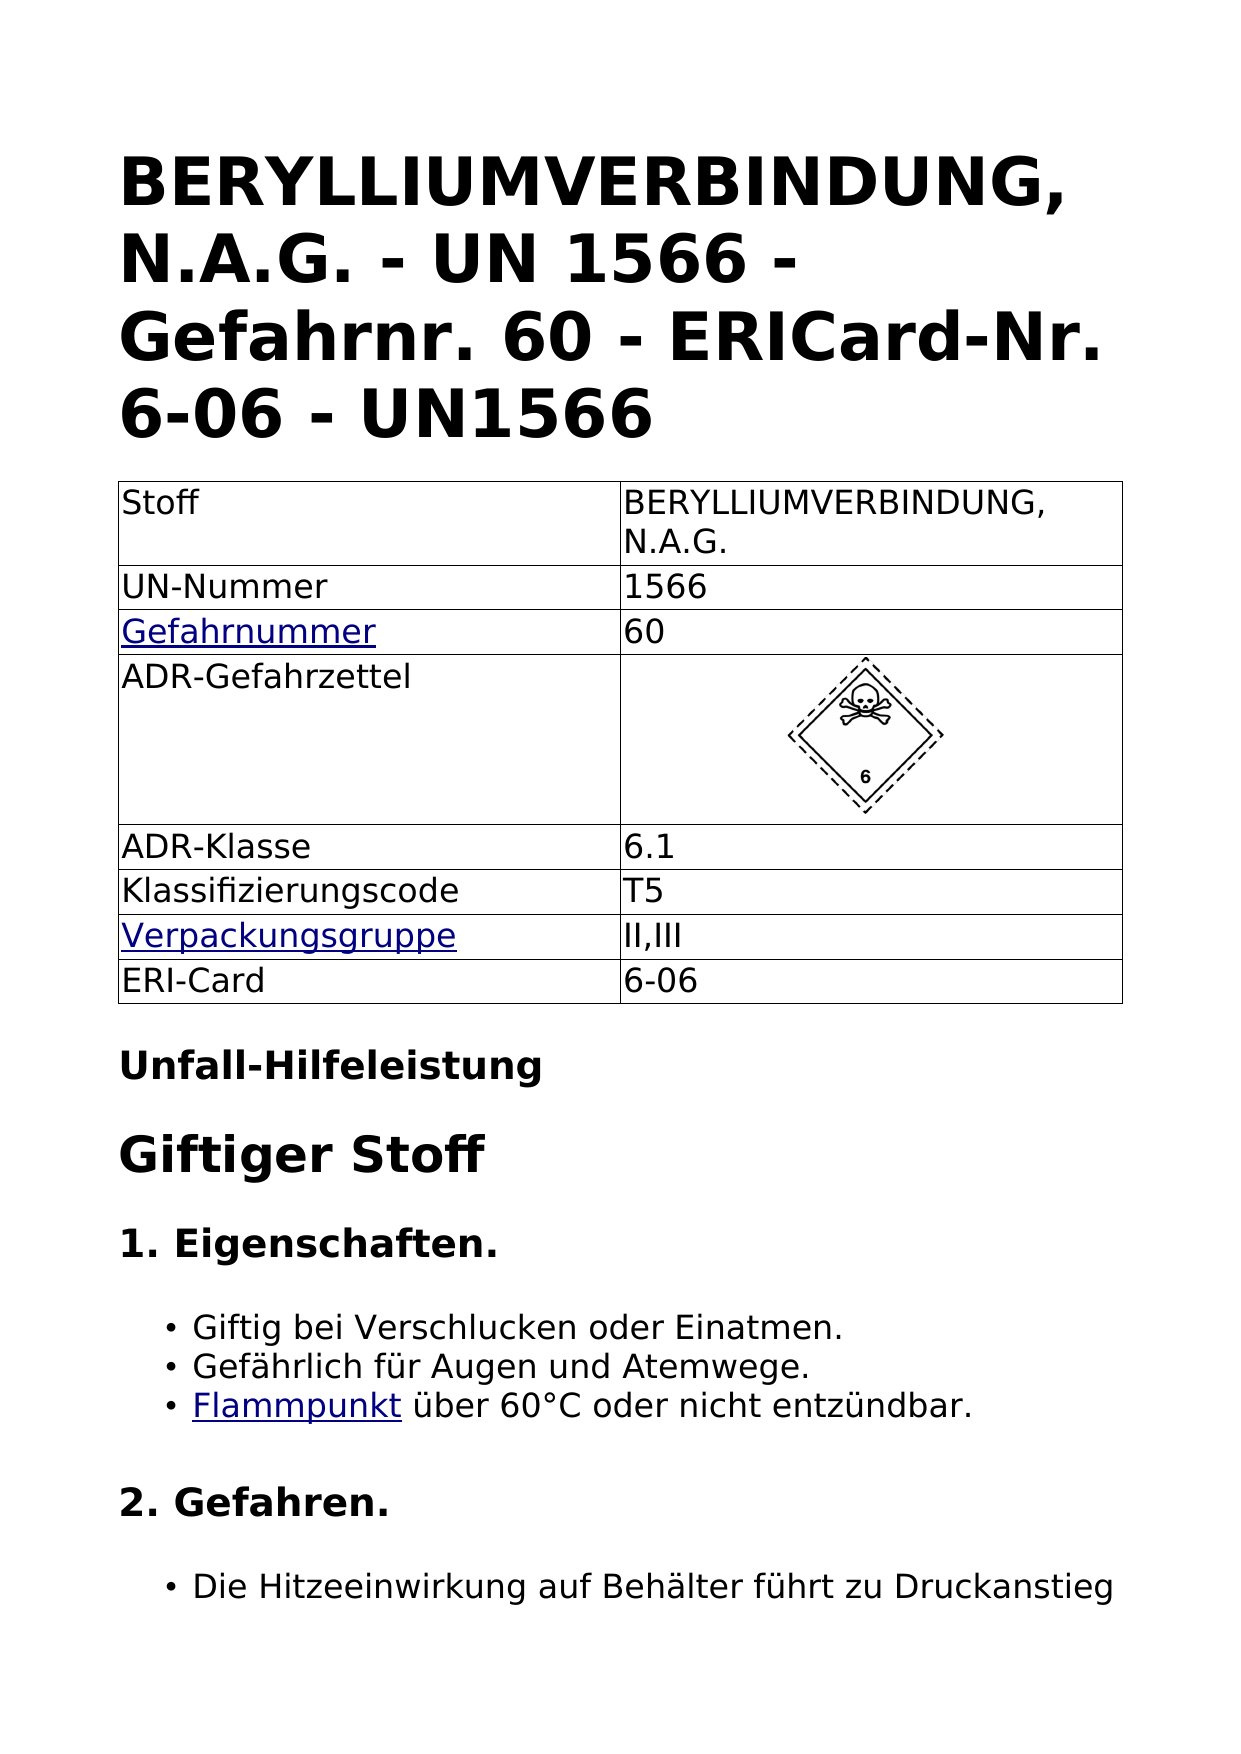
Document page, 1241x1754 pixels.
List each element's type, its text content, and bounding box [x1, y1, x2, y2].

subtitle Giftiger Stoff [118, 1126, 1122, 1184]
table_header BERYLLIUMVERBINDUNG, N.A.G. [621, 482, 1122, 564]
table_cell [621, 655, 1122, 824]
list Gefährlich für Augen und Atemwege. [177, 1348, 1122, 1387]
picture [787, 657, 944, 814]
table_cell ERI-Card [119, 960, 620, 1003]
table_cell Verpackungsgruppe [119, 915, 620, 958]
subtitle BERYLLIUMVERBINDUNG, N.A.G. - UN 1566 - Gefahrnr. 60 - ERICard-Nr. 6-06 - UN1566 [118, 143, 1122, 453]
table_cell 6-06 [621, 960, 1122, 1003]
table_cell 1566 [621, 566, 1122, 609]
subtitle 2. Gefahren. [118, 1480, 1122, 1525]
subtitle Unfall-Hilfeleistung [118, 1043, 1122, 1088]
table_cell 60 [621, 610, 1122, 654]
list Giftig bei Verschlucken oder Einatmen. [177, 1309, 1122, 1348]
table_cell 6.1 [621, 825, 1122, 869]
table_cell II,III [621, 915, 1122, 958]
table_cell T5 [621, 870, 1122, 914]
table_header Stoff [119, 482, 620, 564]
table_cell Klassifizierungscode [119, 870, 620, 914]
table_cell ADR-Klasse [119, 825, 620, 869]
list Die Hitzeeinwirkung auf Behälter führt zu Druckanstieg [177, 1567, 1122, 1606]
subtitle 1. Eigenschaften. [118, 1222, 1122, 1267]
list Flammpunkt über 60°C oder nicht entzündbar. [177, 1387, 1122, 1425]
table_cell ADR-Gefahrzettel [119, 655, 620, 824]
table_cell UN-Nummer [119, 566, 620, 609]
table_cell Gefahrnummer [119, 610, 620, 654]
